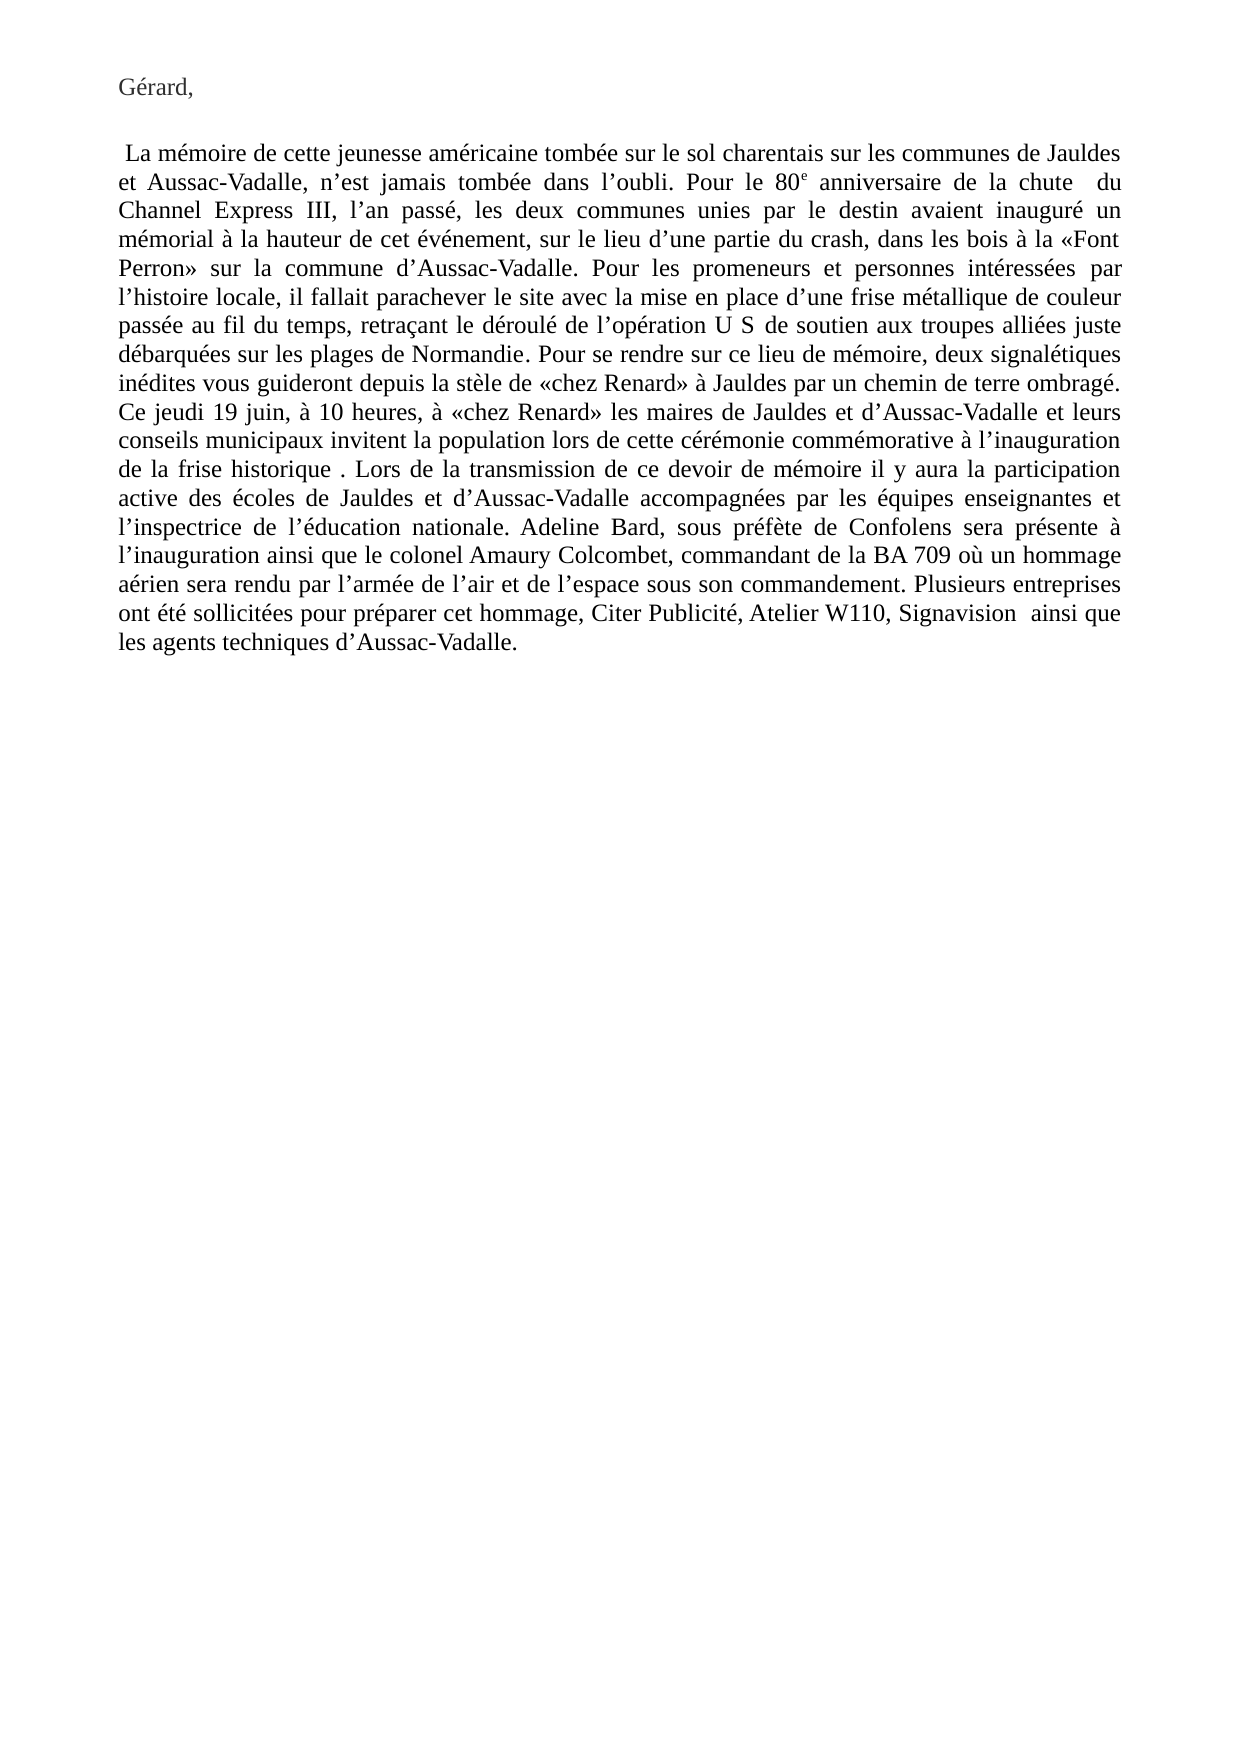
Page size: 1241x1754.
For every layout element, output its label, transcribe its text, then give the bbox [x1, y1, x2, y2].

text La mémoire de cette jeunesse américaine tombée sur le sol charentais sur les communes de Jauldes et Aussac-Vadalle, n’est jamais tombée dans l’oubli. Pour le 80e anniversaire de la chute du Channel Express III, l’an passé, les deux communes unies par le destin avaient inauguré un mémorial à la hauteur de cet événement, sur le lieu d’une partie du crash, dans les bois à la «Font Perron» sur la commune d’Aussac-Vadalle. Pour les promeneurs et personnes intéressées par l’histoire locale, il fallait parachever le site avec la mise en place d’une frise métallique de couleur passée au fil du temps, retraçant le déroulé de l’opération U S de soutien aux troupes alliées juste débarquées sur les plages de Normandie. Pour se rendre sur ce lieu de mémoire, deux signalétiques inédites vous guideront depuis la stèle de «chez Renard» à Jauldes par un chemin de terre ombragé. Ce jeudi 19 juin, à 10 heures, à «chez Renard» les maires de Jauldes et d’Aussac-Vadalle et leurs conseils municipaux invitent la population lors de cette cérémonie commémorative à l’inauguration de la frise historique . Lors de la transmission de ce devoir de mémoire il y aura la participation active des écoles de Jauldes et d’Aussac-Vadalle accompagnées par les équipes enseignantes et l’inspectrice de l’éducation nationale. Adeline Bard, sous préfète de Confolens sera présente à l’inauguration ainsi que le colonel Amaury Colcombet, commandant de la BA 709 où un hommage aérien sera rendu par l’armée de l’air et de l’espace sous son commandement. Plusieurs entreprises ont été sollicitées pour préparer cet hommage, Citer Publicité, Atelier W110, Signavision ainsi que les agents techniques d’Aussac-Vadalle. [118, 138, 1122, 656]
text Gérard, [118, 72, 1122, 101]
